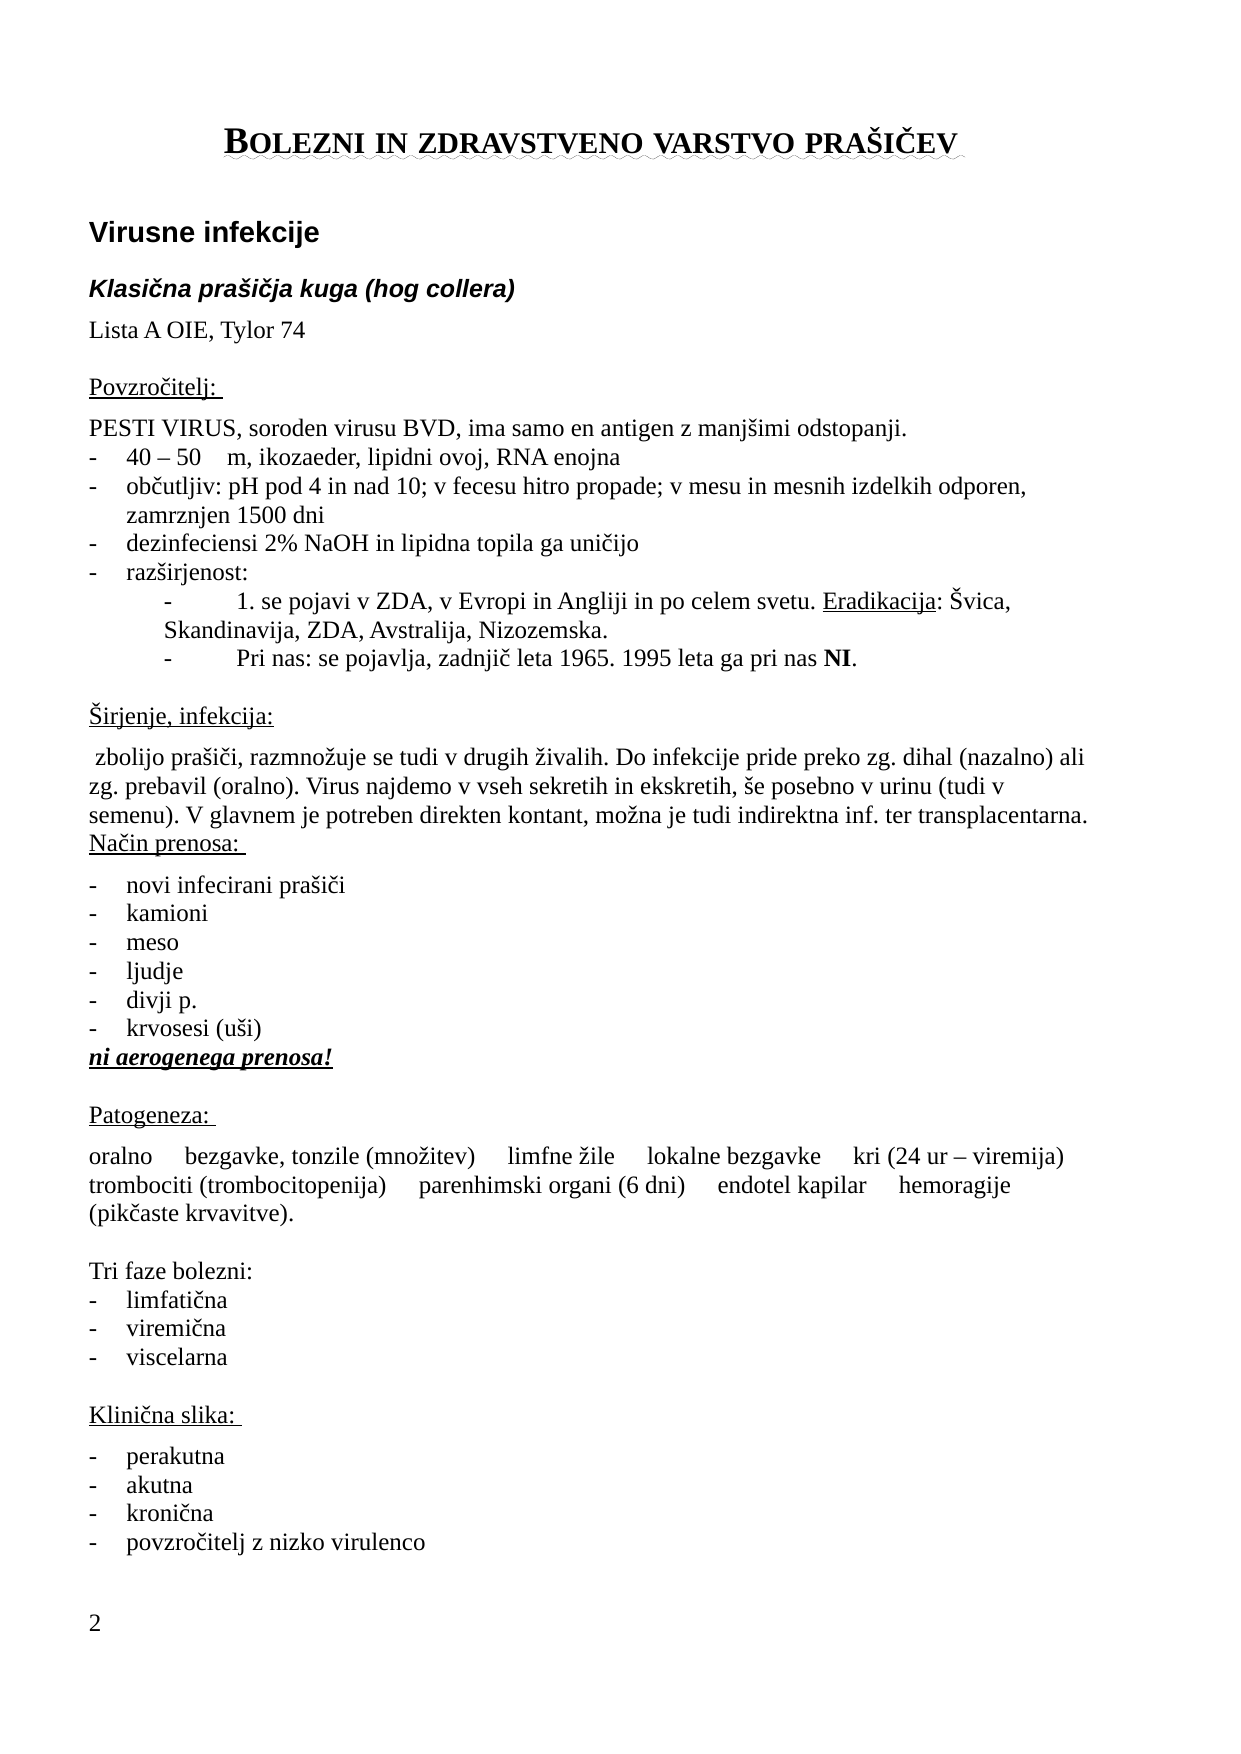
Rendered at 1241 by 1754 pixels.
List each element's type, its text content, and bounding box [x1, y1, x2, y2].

list 1. se pojavi v ZDA, v Evropi in Angliji in po celem svetu. Eradikacija: Švica, Skandinavija, ZDA, Avstralija, Nizozemska. [164, 586, 1092, 643]
subtitle Način prenosa: [89, 828, 1092, 857]
text zbolijo prašiči, razmnožuje se tudi v drugih živalih. Do infekcije pride preko zg. dihal (nazalno) ali zg. prebavil (oralno). Virus najdemo v vseh sekretih in ekskretih, še posebno v urinu (tudi v semenu). V glavnem je potreben direkten kontant, možna je tudi indirektna inf. ter transplacentarna. [89, 742, 1092, 828]
list kronična [89, 1498, 1092, 1527]
list ljudje [89, 956, 1092, 985]
list povzročitelj z nizko virulenco [89, 1527, 1092, 1556]
list dezinfeciensi 2% NaOH in lipidna topila ga uničijo [89, 528, 1092, 557]
subtitle Virusne infekcije [89, 215, 1092, 248]
text PESTI VIRUS, soroden virusu BVD, ima samo en antigen z manjšimi odstopanji. [89, 413, 1092, 442]
list viremična [89, 1313, 1092, 1342]
list viscelarna [89, 1342, 1092, 1371]
list perakutna [89, 1441, 1092, 1470]
text Tri faze bolezni: [89, 1256, 1092, 1285]
list razširjenost: [89, 557, 1092, 586]
text oralno  bezgavke, tonzile (množitev)  limfne žile  lokalne bezgavke  kri (24 ur – viremija)  trombociti (trombocitopenija)  parenhimski organi (6 dni)  endotel kapilar  hemoragije (pikčaste krvavitve). [89, 1141, 1092, 1227]
title Bolezni in zdravstveno varstvo prašičev [89, 118, 1092, 161]
subtitle Klinična slika: [89, 1400, 1092, 1428]
subtitle Povzročitelj: [89, 372, 1092, 401]
list krvosesi (uši) [89, 1013, 1092, 1042]
subtitle Širjenje, infekcija: [89, 701, 1092, 730]
list Pri nas: se pojavlja, zadnjič leta 1965. 1995 leta ga pri nas NI. [164, 643, 1092, 672]
list akutna [89, 1470, 1092, 1498]
text Lista A OIE, Tylor 74 [89, 315, 1092, 343]
subtitle Klasična prašičja kuga (hog collera) [89, 273, 1092, 302]
list divji p. [89, 985, 1092, 1013]
list novi infecirani prašiči [89, 870, 1092, 898]
list meso [89, 927, 1092, 956]
list limfatična [89, 1285, 1092, 1313]
text ni aerogenega prenosa! [89, 1042, 1092, 1071]
subtitle Patogeneza: [89, 1100, 1092, 1128]
list 40 – 50 m, ikozaeder, lipidni ovoj, RNA enojna [89, 442, 1092, 471]
list občutljiv: pH pod 4 in nad 10; v fecesu hitro propade; v mesu in mesnih izdelkih odporen, zamrznjen 1500 dni [89, 471, 1092, 528]
list kamioni [89, 898, 1092, 927]
